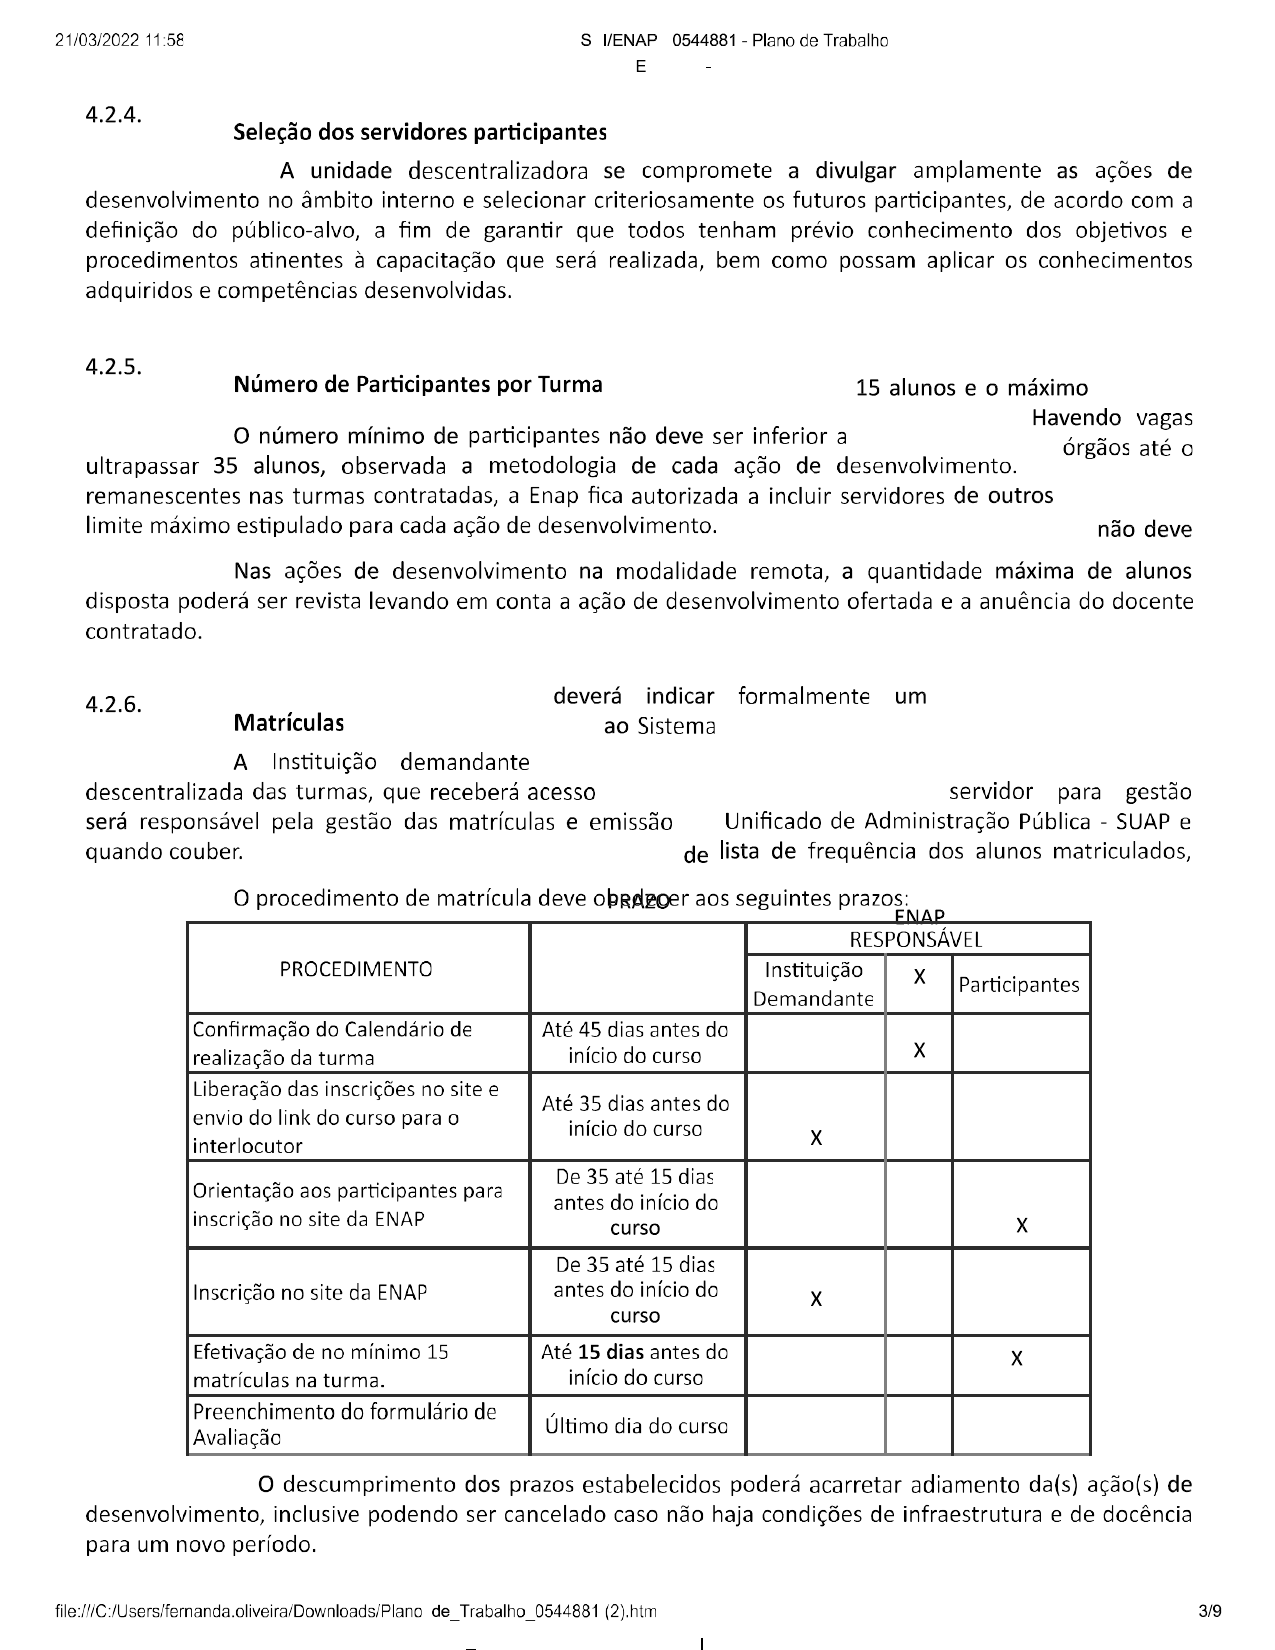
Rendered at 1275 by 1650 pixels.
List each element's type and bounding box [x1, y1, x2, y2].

table_header [748, 924, 1089, 952]
table_cell [954, 1250, 1089, 1334]
table_cell [887, 1074, 951, 1159]
table_cell [189, 1337, 528, 1393]
table_cell [189, 1162, 528, 1246]
table_cell [954, 1015, 1089, 1071]
table_cell [189, 1397, 528, 1453]
table_header [532, 924, 744, 1012]
table_cell [532, 1162, 744, 1246]
table_cell [532, 1074, 744, 1159]
table_cell [887, 1250, 951, 1334]
table_cell [748, 1397, 884, 1453]
table_cell [748, 1015, 884, 1071]
table_cell [748, 956, 884, 1012]
table_cell [887, 1337, 951, 1393]
table_cell [954, 1337, 1089, 1393]
table_cell [887, 1015, 951, 1071]
table_cell [748, 1337, 884, 1393]
table_cell [887, 1397, 951, 1453]
table_cell [954, 1397, 1089, 1453]
table_cell [189, 1250, 528, 1334]
table_cell [748, 1162, 884, 1246]
table_cell [532, 1397, 744, 1453]
table_cell [532, 1337, 744, 1393]
table_cell [748, 1250, 884, 1334]
table_cell [954, 1074, 1089, 1159]
table_header [189, 924, 528, 1012]
table_cell [887, 1162, 951, 1246]
table_cell [532, 1250, 744, 1334]
table_cell [748, 1074, 884, 1159]
table_cell [887, 956, 951, 1012]
table_cell [532, 1015, 744, 1071]
table_cell [954, 1162, 1089, 1246]
table_cell [954, 956, 1089, 1012]
table_cell [189, 1074, 528, 1159]
table_cell [189, 1015, 528, 1071]
